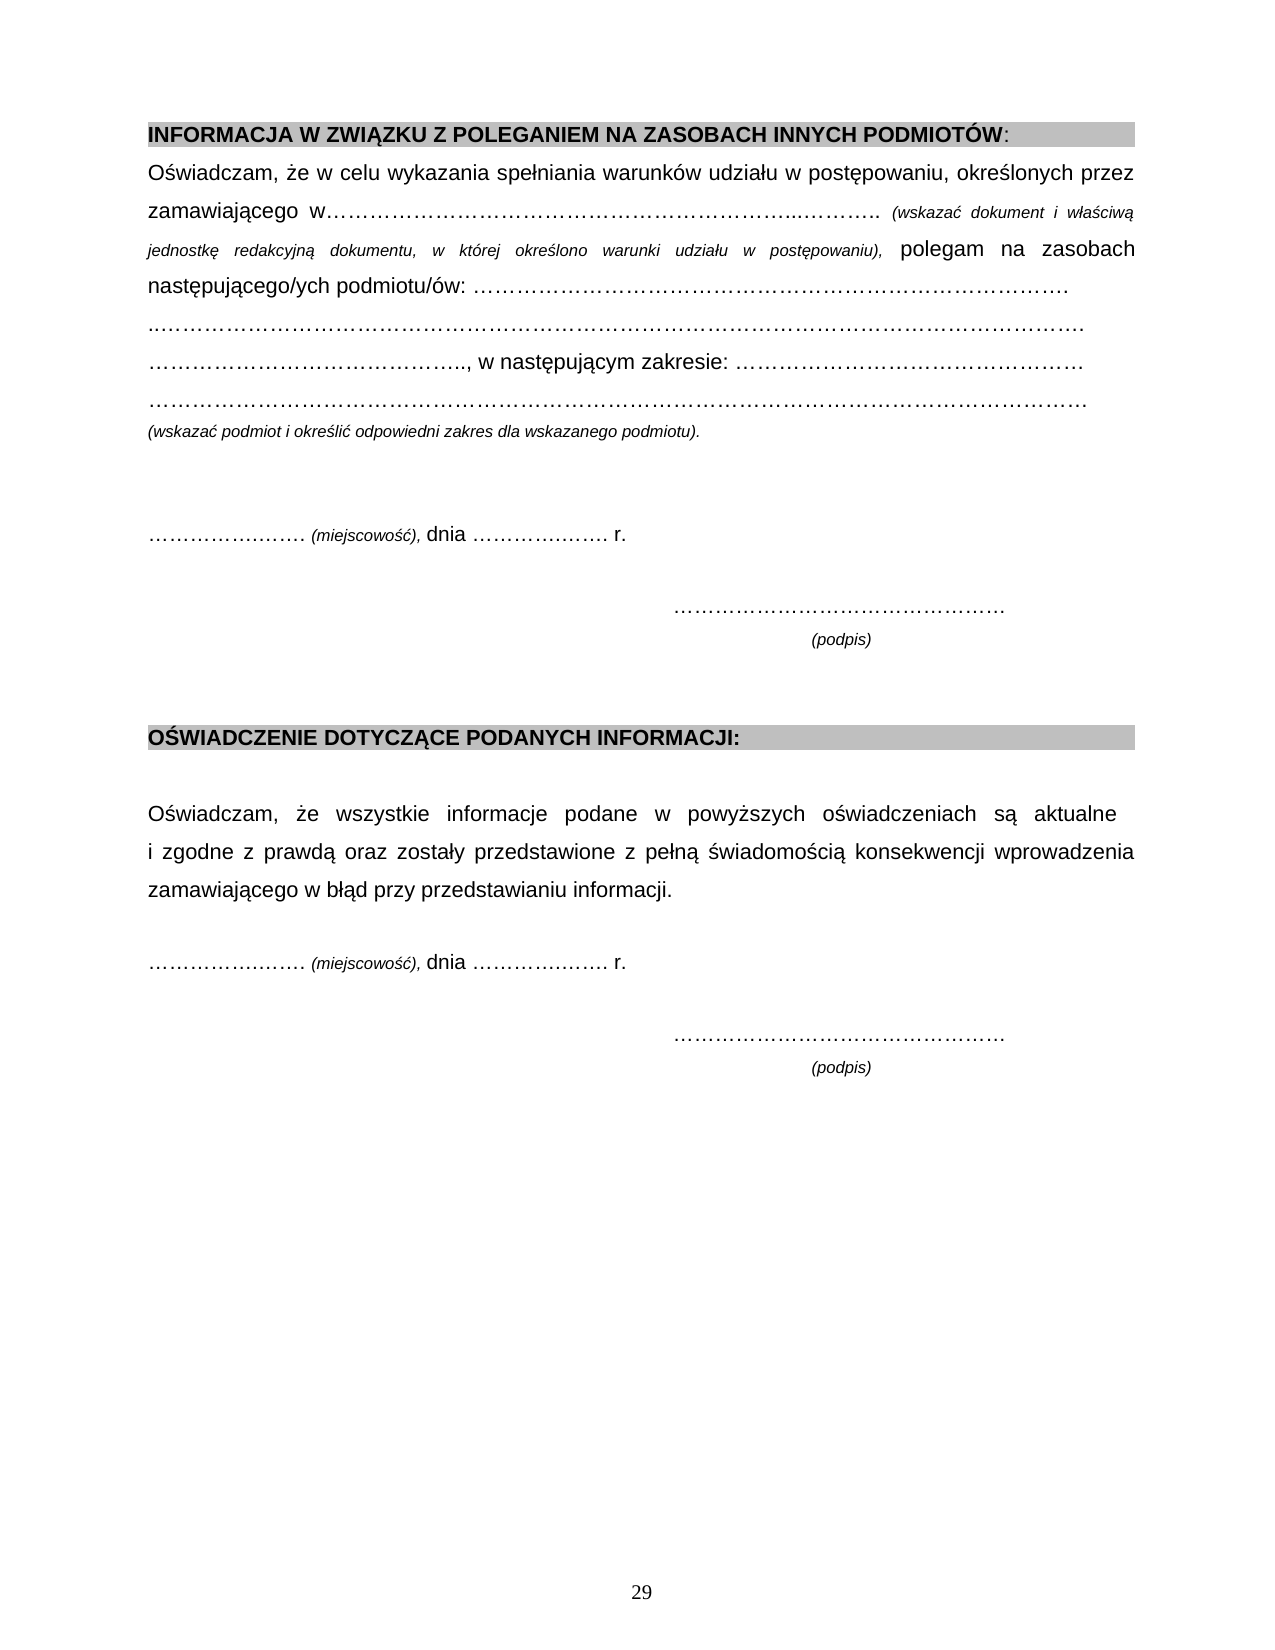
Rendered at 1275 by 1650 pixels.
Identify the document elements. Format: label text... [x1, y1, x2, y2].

text …………….……. (miejscowość), dnia ………….……. r. [148, 522, 1135, 546]
text ………………………………………… [148, 1022, 1135, 1046]
text (podpis) [738, 1058, 1135, 1077]
text ………………………………………… [148, 594, 1135, 618]
text OŚWIADCZENIE DOTYCZĄCE PODANYCH INFORMACJI: [148, 725, 1135, 750]
text Oświadczam, że wszystkie informacje podane w powyższych oświadczeniach są aktualne i zgodne z prawdą oraz zostały przedstawione z pełną świadomością konsekwencji wprowadzenia zamawiającego w błąd przy przedstawianiu informacji. [148, 801, 1135, 902]
text Oświadczam, że w celu wykazania spełniania warunków udziału w postępowaniu, określonych przez zamawiającego w………………………………………………………...……….. (wskazać dokument i właściwą jednostkę redakcyjną dokumentu, w której określono warunki udziału w postępowaniu), polegam na zasobach następującego/ych podmiotu/ów: ………………………………………………………………………. [148, 160, 1135, 298]
text ..……………………………………………………………………………………………………………….…………………………………….., w następującym zakresie: ………………………………………… [148, 311, 1135, 374]
text INFORMACJA W ZWIĄZKU Z POLEGANIEM NA ZASOBACH INNYCH PODMIOTÓW: [148, 122, 1135, 147]
text (podpis) [738, 630, 1135, 649]
text …………….……. (miejscowość), dnia ………….……. r. [148, 950, 1135, 974]
text ………………………………………………………………………………………………………………… (wskazać podmiot i określić odpowiedni zakres dla wskazanego podmiotu). [148, 387, 1135, 441]
